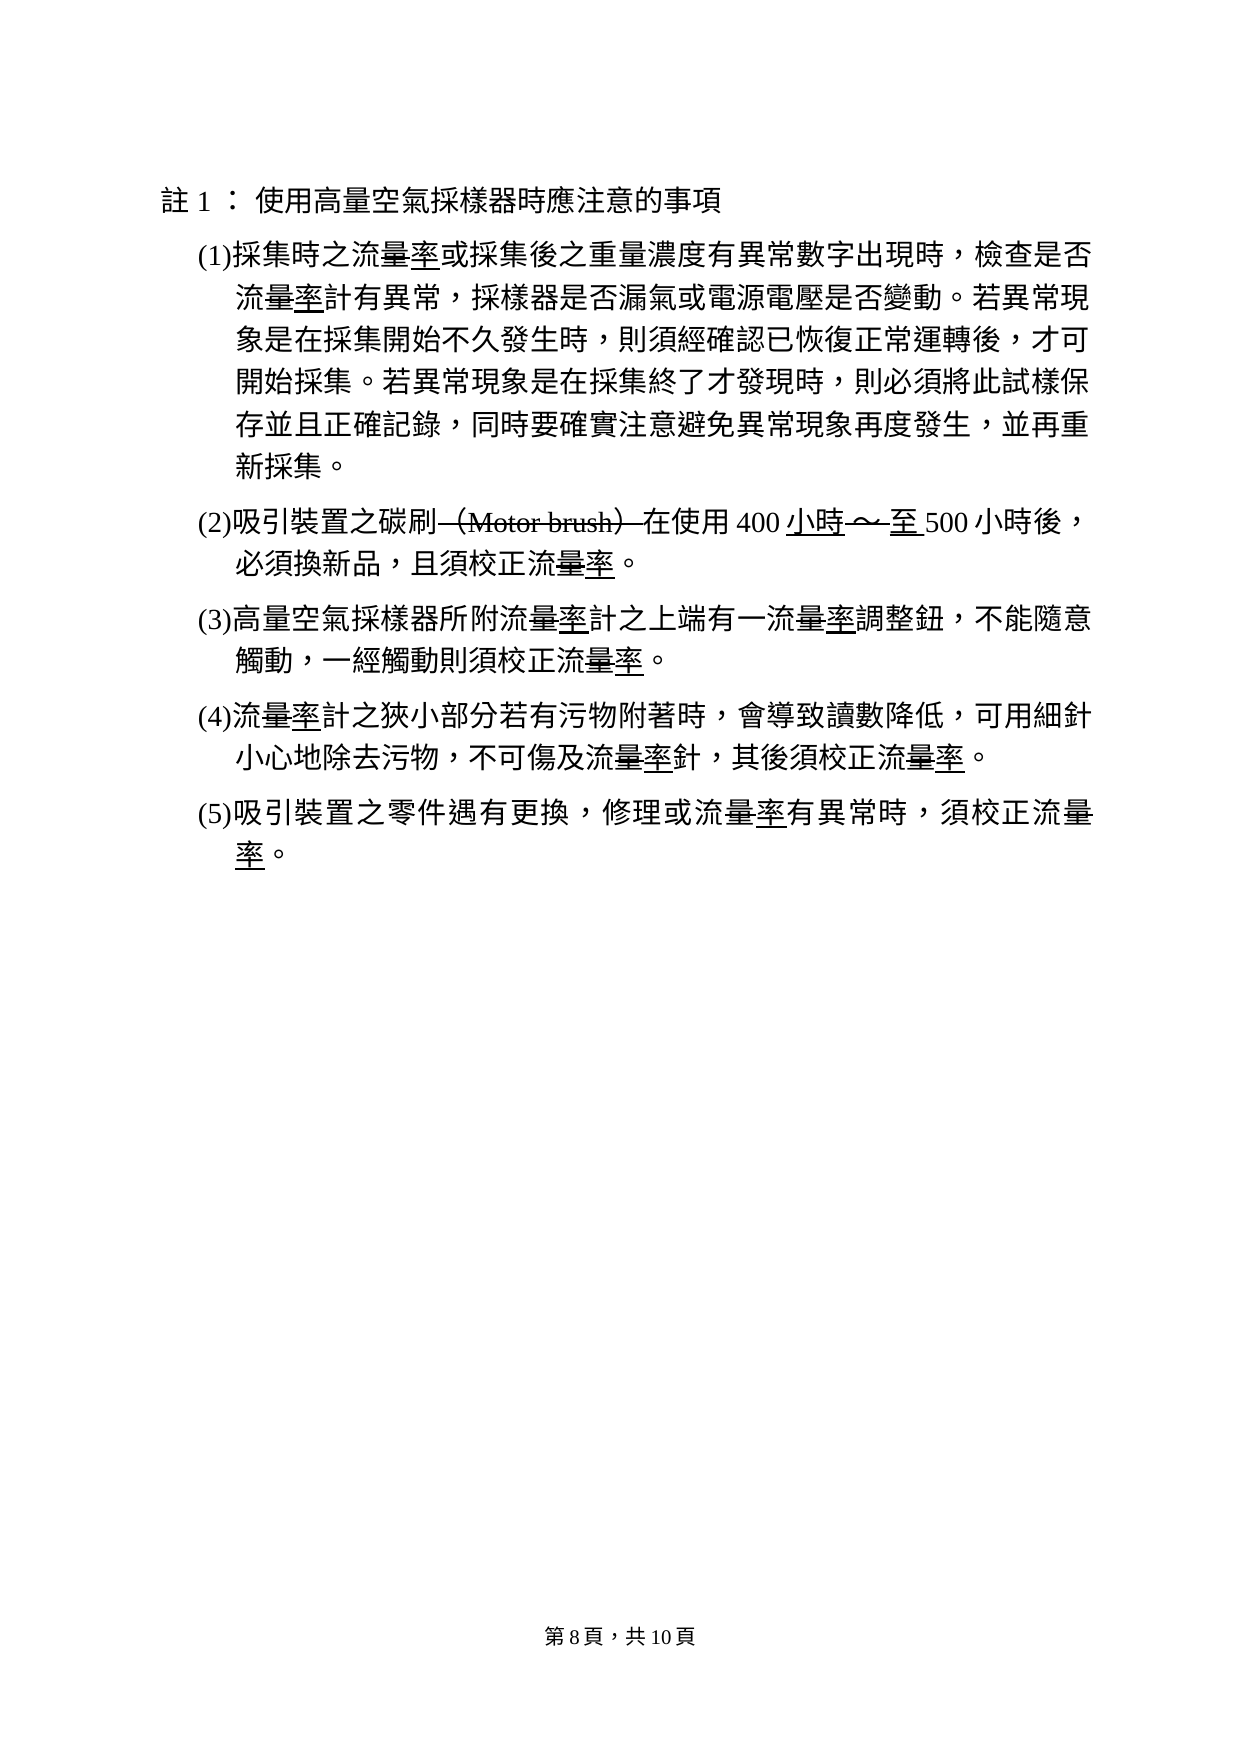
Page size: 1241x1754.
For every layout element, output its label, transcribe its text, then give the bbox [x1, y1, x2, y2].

text (4)流量率計之狹小部分若有污物附著時，會導致讀數降低，可用細針小心地除去污物，不可傷及流量率針，其後須校正流量率。 [198, 692, 1092, 777]
text (5)吸引裝置之零件遇有更換，修理或流量率有異常時，須校正流量率。 [198, 789, 1092, 874]
text 註 1 ： 使用高量空氣採樣器時應注意的事項 [160, 177, 1092, 219]
text (3)高量空氣採樣器所附流量率計之上端有一流量率調整鈕，不能隨意觸動，一經觸動則須校正流量率。 [198, 595, 1092, 680]
text (2)吸引裝置之碳刷（Motor brush）在使用400小時 ～ 至500小時後，必須換新品，且須校正流量率。 [198, 498, 1092, 583]
text (1)採集時之流量率或採集後之重量濃度有異常數字出現時，檢查是否流量率計有異常，採樣器是否漏氣或電源電壓是否變動。若異常現象是在採集開始不久發生時，則須經確認已恢復正常運轉後，才可開始採集。若異常現象是在採集終了才發現時，則必須將此試樣保存並且正確記錄，同時要確實注意避免異常現象再度發生，並再重新採集。 [198, 232, 1092, 486]
